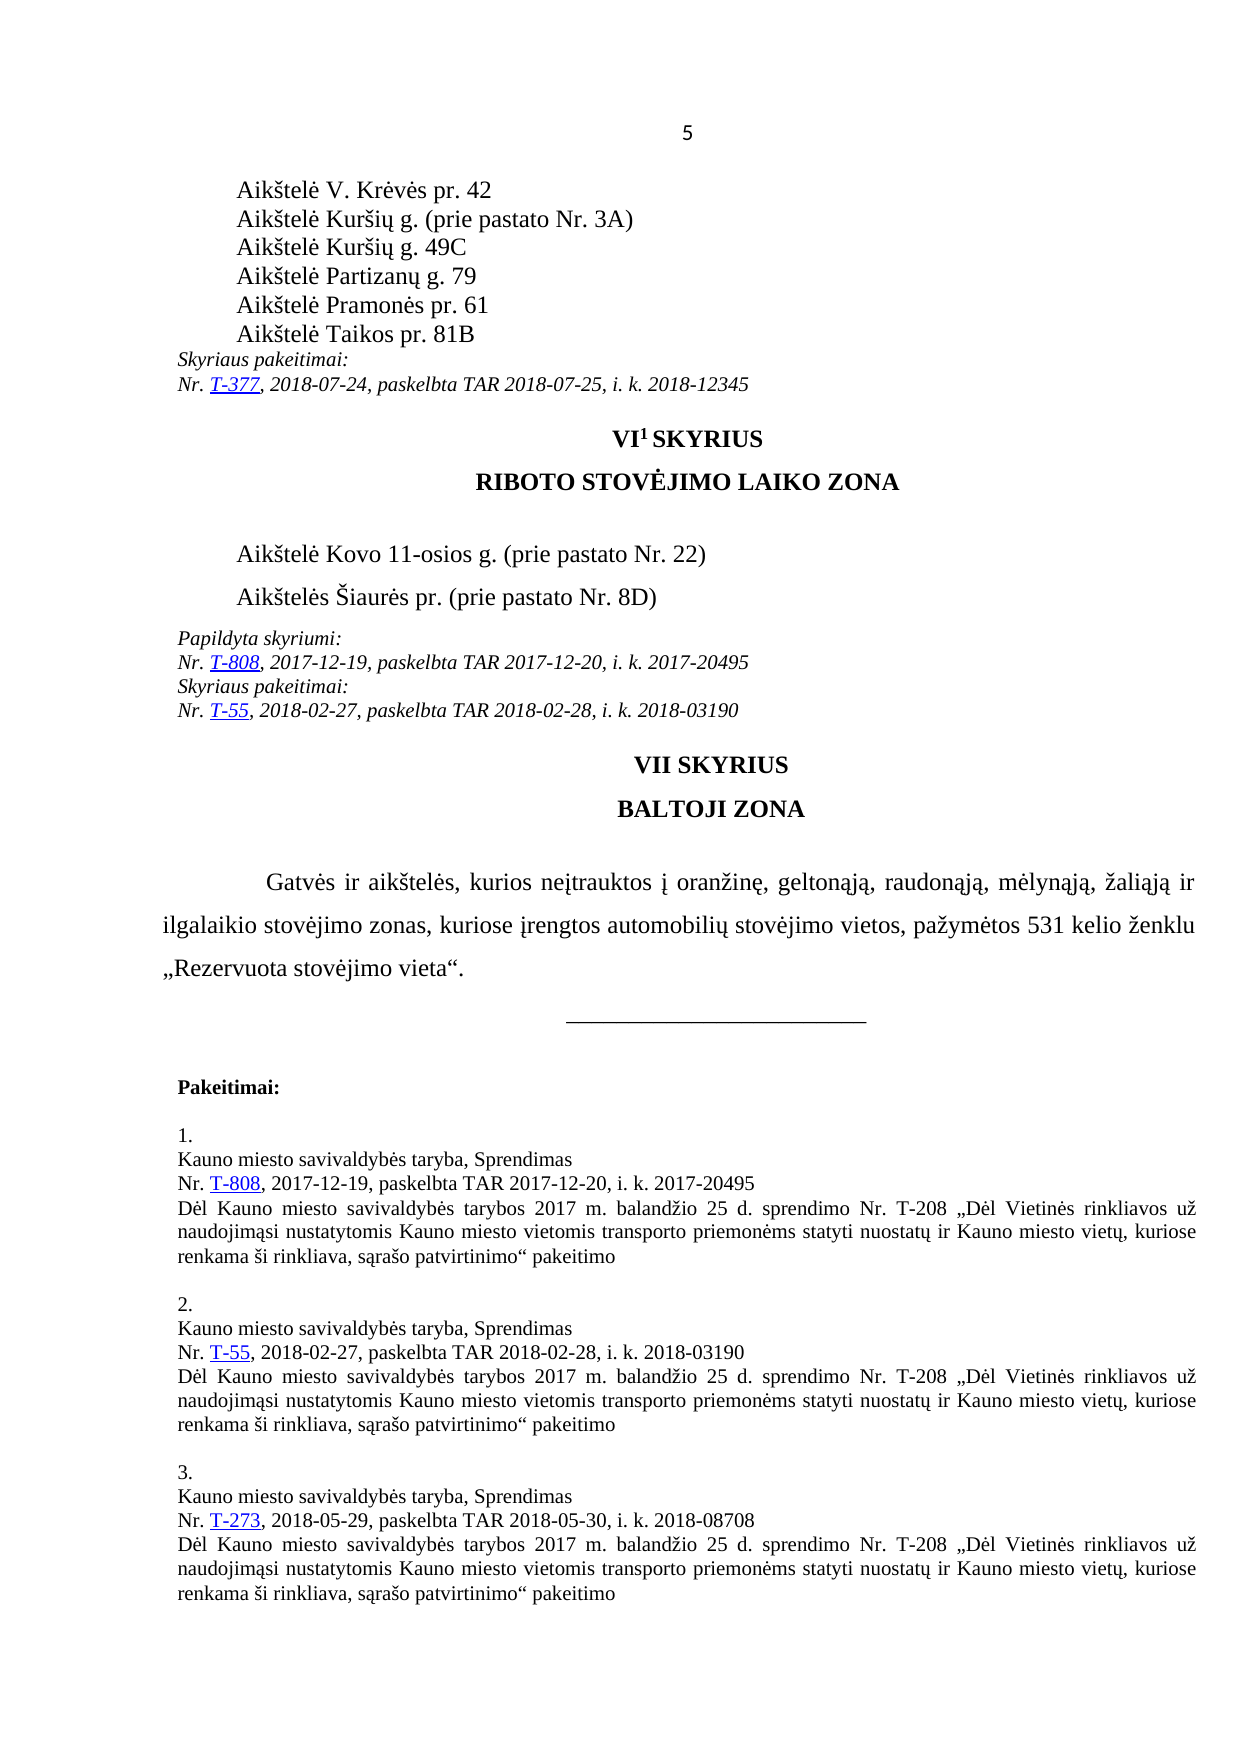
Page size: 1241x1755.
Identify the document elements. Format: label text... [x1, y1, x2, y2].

text ________________________ [236, 997, 1196, 1025]
text Dėl Kauno miesto savivaldybės tarybos 2017 m. balandžio 25 d. sprendimo Nr. T-208 „Dėl Vietinės rinkliavos už naudojimąsi nustatytomis Kauno miesto vietomis transporto priemonėms statyti nuostatų ir Kauno miesto vietų, kuriose renkama ši rinkliava, sąrašo patvirtinimo“ pakeitimo [177, 1364, 1198, 1436]
text Dėl Kauno miesto savivaldybės tarybos 2017 m. balandžio 25 d. sprendimo Nr. T-208 „Dėl Vietinės rinkliavos už naudojimąsi nustatytomis Kauno miesto vietomis transporto priemonėms statyti nuostatų ir Kauno miesto vietų, kuriose renkama ši rinkliava, sąrašo patvirtinimo“ pakeitimo [177, 1532, 1198, 1604]
text Papildyta skyriumi: [177, 626, 1198, 649]
text Nr. T-808, 2017-12-19, paskelbta TAR 2017-12-20, i. k. 2017-20495 [177, 649, 1198, 674]
text Aikštelė Kuršių g. 49C [177, 232, 1240, 261]
text Aikštelė Taikos pr. 81B [177, 319, 1240, 347]
text 1. [177, 1123, 1198, 1147]
text Aikštelė Kovo 11-osios g. (prie pastato Nr. 22) [177, 539, 1198, 568]
text Aikštelės Šiaurės pr. (prie pastato Nr. 8D) [177, 582, 1198, 611]
text 3. [177, 1460, 1198, 1484]
text Kauno miesto savivaldybės taryba, Sprendimas [177, 1316, 1198, 1340]
text Aikštelė Partizanų g. 79 [177, 261, 1240, 290]
text Gatvės ir aikštelės, kurios neįtrauktos į oranžinę, geltonąją, raudonąją, mėlynąją, žaliąją ir ilgalaikio stovėjimo zonas, kuriose įrengtos automobilių stovėjimo vietos, pažymėtos 531 kelio ženklu „Rezervuota stovėjimo vieta“. [162, 867, 1196, 982]
text 2. [177, 1292, 1198, 1316]
text RIBOTO STOVĖJIMO LAIKO ZONA [177, 467, 1198, 496]
text Nr. T-273, 2018-05-29, paskelbta TAR 2018-05-30, i. k. 2018-08708 [177, 1508, 1198, 1532]
text Aikštelė Kuršių g. (prie pastato Nr. 3A) [177, 204, 1240, 232]
text Nr. T-55, 2018-02-27, paskelbta TAR 2018-02-28, i. k. 2018-03190 [177, 1340, 1198, 1364]
text Kauno miesto savivaldybės taryba, Sprendimas [177, 1147, 1198, 1171]
text VII SKYRIUS [177, 751, 1240, 779]
text Nr. T-55, 2018-02-27, paskelbta TAR 2018-02-28, i. k. 2018-03190 [177, 698, 1198, 722]
text VI1 SKYRIUS [177, 424, 1198, 453]
text Nr. T-377, 2018-07-24, paskelbta TAR 2018-07-25, i. k. 2018-12345 [177, 371, 1198, 396]
text Aikštelė Pramonės pr. 61 [177, 290, 1240, 319]
text Aikštelė V. Krėvės pr. 42 [177, 175, 1240, 204]
text Kauno miesto savivaldybės taryba, Sprendimas [177, 1484, 1198, 1508]
text Skyriaus pakeitimai: [177, 674, 1198, 698]
text BALTOJI ZONA [177, 794, 1240, 822]
text Nr. T-808, 2017-12-19, paskelbta TAR 2017-12-20, i. k. 2017-20495 [177, 1171, 1198, 1195]
text Pakeitimai: [177, 1075, 1198, 1099]
text Skyriaus pakeitimai: [177, 347, 1198, 371]
text Dėl Kauno miesto savivaldybės tarybos 2017 m. balandžio 25 d. sprendimo Nr. T-208 „Dėl Vietinės rinkliavos už naudojimąsi nustatytomis Kauno miesto vietomis transporto priemonėms statyti nuostatų ir Kauno miesto vietų, kuriose renkama ši rinkliava, sąrašo patvirtinimo“ pakeitimo [177, 1195, 1198, 1268]
